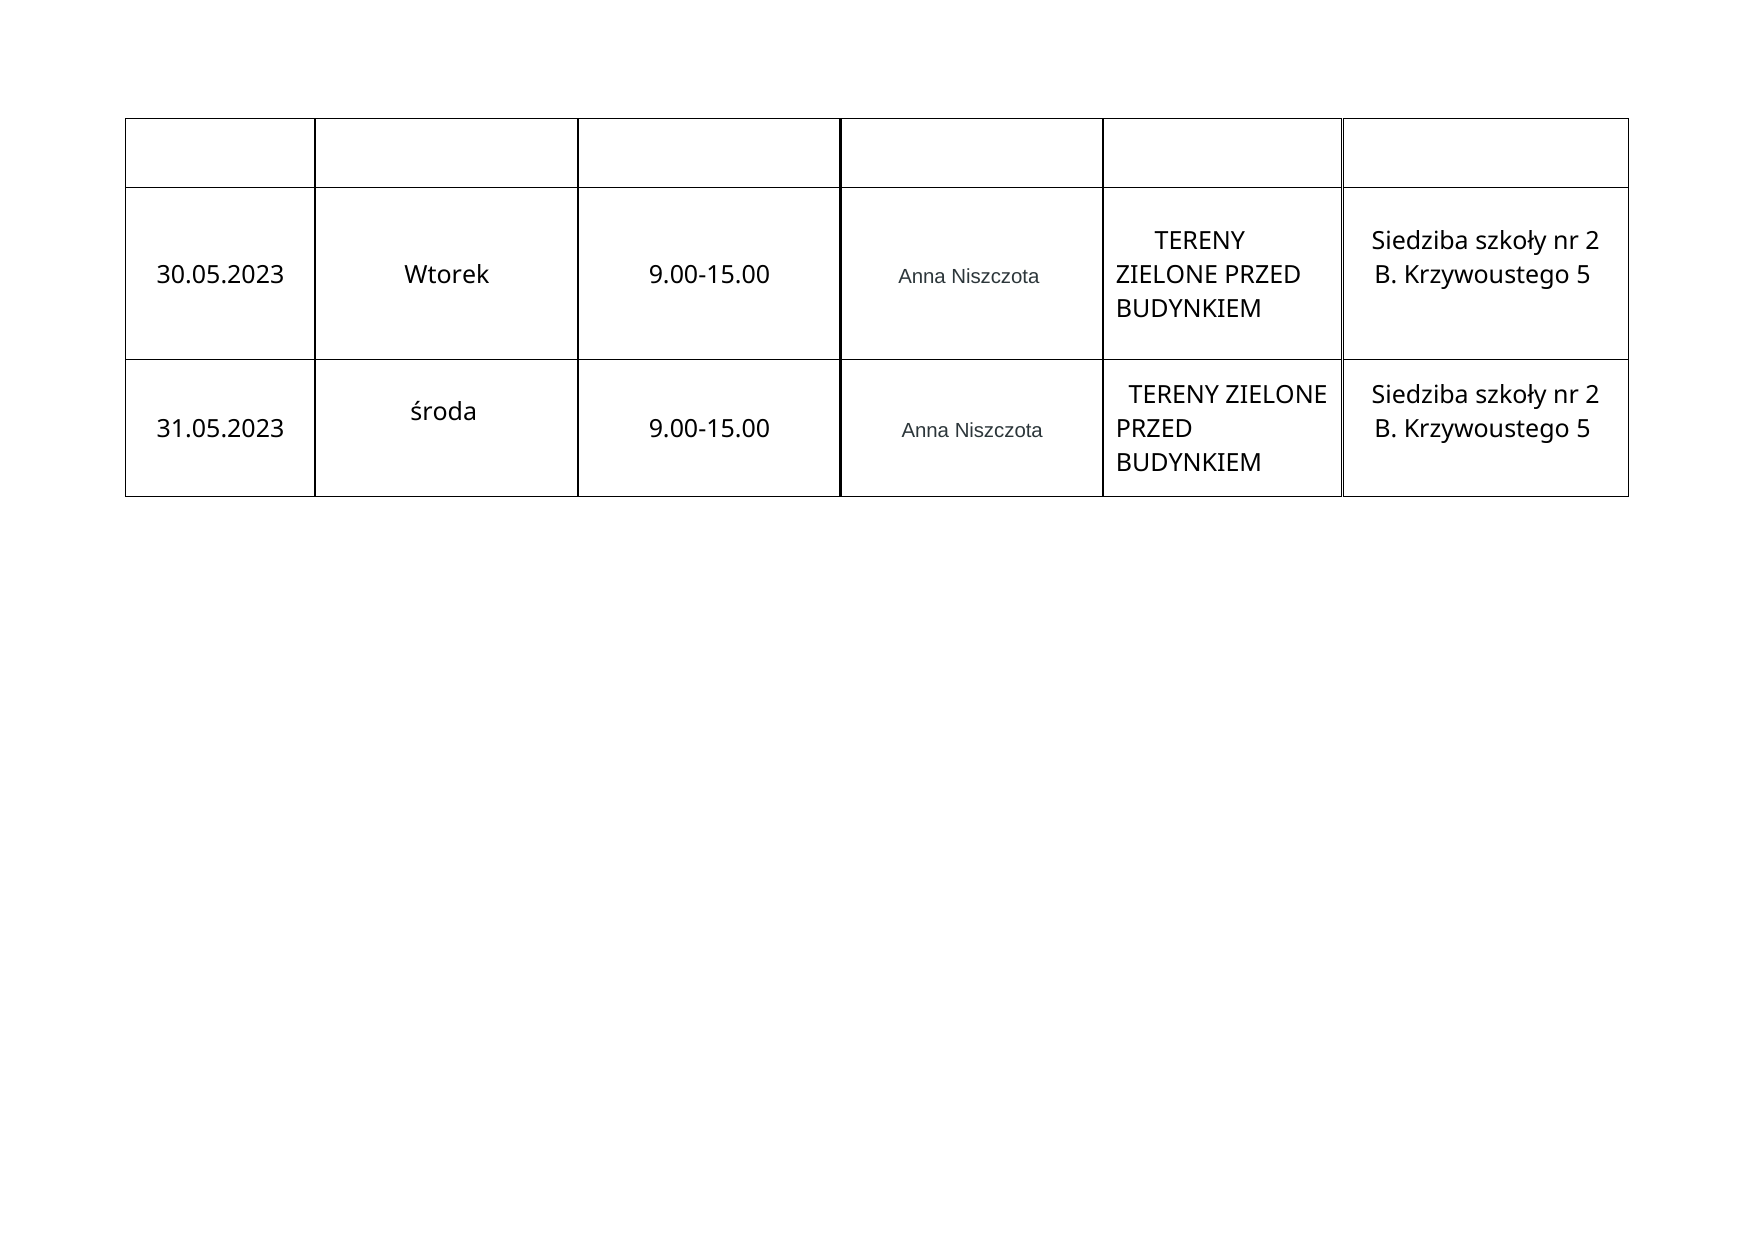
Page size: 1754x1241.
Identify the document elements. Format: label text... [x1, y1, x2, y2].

table_cell Wtorek [316, 188, 577, 359]
table_cell [579, 119, 839, 187]
table_cell 9.00-15.00 [579, 188, 839, 359]
table_cell [126, 119, 314, 187]
table_cell 31.05.2023 [126, 360, 314, 496]
table_cell Siedziba szkoły nr 2 B. Krzywoustego 5 [1344, 360, 1628, 496]
table_cell 30.05.2023 [126, 188, 314, 359]
table_cell Siedziba szkoły nr 2 B. Krzywoustego 5 [1344, 188, 1628, 359]
table_cell TERENY ZIELONE PRZED BUDYNKIEM [1104, 188, 1341, 359]
table_cell [842, 119, 1102, 187]
table_cell TERENY ZIELONE PRZED BUDYNKIEM [1104, 360, 1341, 496]
table_cell Anna Niszczota [842, 360, 1102, 496]
table_cell 9.00-15.00 [579, 360, 839, 496]
table_cell [1344, 119, 1628, 187]
table_cell Anna Niszczota [842, 188, 1102, 359]
table_cell [1104, 119, 1341, 187]
table_cell [316, 119, 577, 187]
table_cell środa [316, 360, 577, 496]
